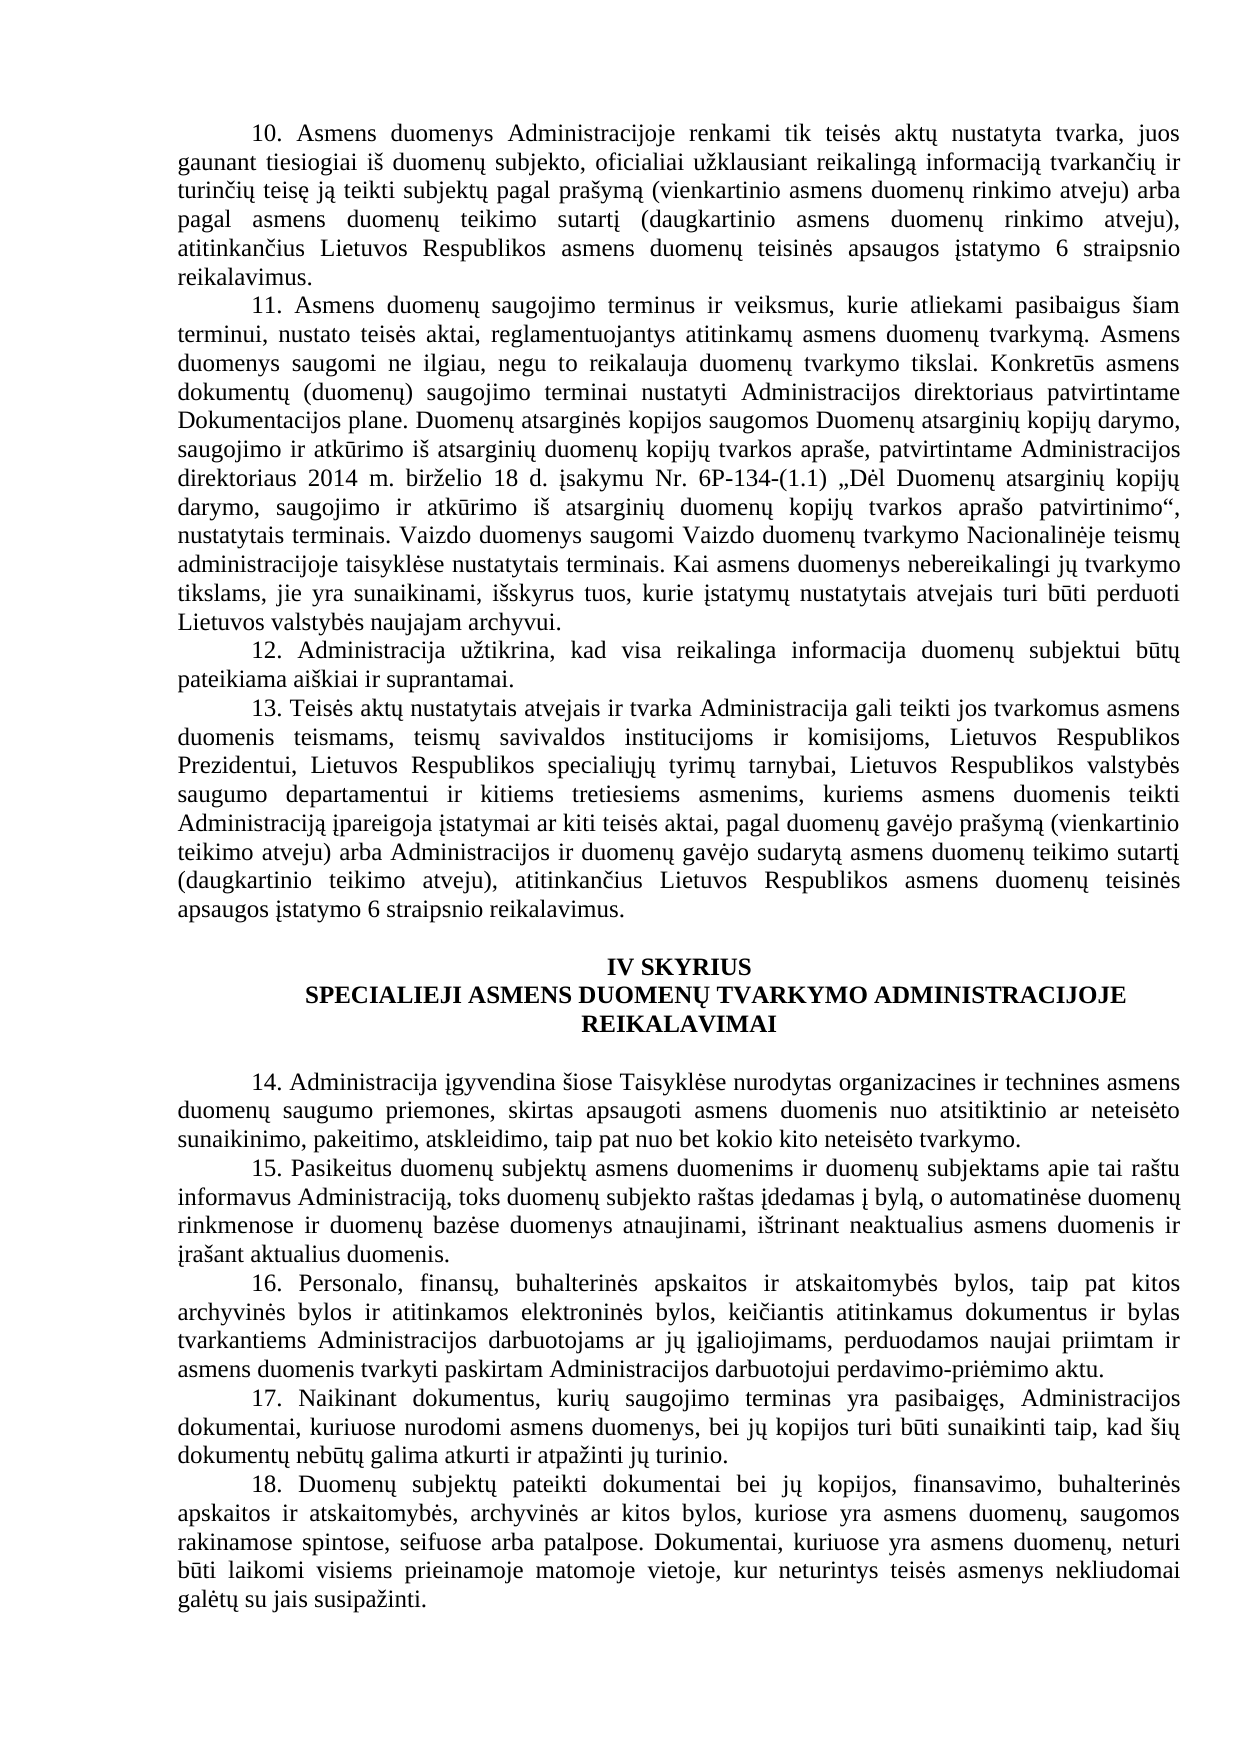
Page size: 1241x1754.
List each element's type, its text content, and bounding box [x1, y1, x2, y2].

text 17. Naikinant dokumentus, kurių saugojimo terminas yra pasibaigęs, Administracijos dokumentai, kuriuose nurodomi asmens duomenys, bei jų kopijos turi būti sunaikinti taip, kad šių dokumentų nebūtų galima atkurti ir atpažinti jų turinio. [177, 1383, 1181, 1469]
text 14. Administracija įgyvendina šiose Taisyklėse nurodytas organizacines ir technines asmens duomenų saugumo priemones, skirtas apsaugoti asmens duomenis nuo atsitiktinio ar neteisėto sunaikinimo, pakeitimo, atskleidimo, taip pat nuo bet kokio kito neteisėto tvarkymo. [177, 1067, 1181, 1153]
text IV SKYRIUS [177, 952, 1181, 981]
text 12. Administracija užtikrina, kad visa reikalinga informacija duomenų subjektui būtų pateikiama aiškiai ir suprantamai. [177, 636, 1181, 693]
text 13. Teisės aktų nustatytais atvejais ir tvarka Administracija gali teikti jos tvarkomus asmens duomenis teismams, teismų savivaldos institucijoms ir komisijoms, Lietuvos Respublikos Prezidentui, Lietuvos Respublikos specialiųjų tyrimų tarnybai, Lietuvos Respublikos valstybės saugumo departamentui ir kitiems tretiesiems asmenims, kuriems asmens duomenis teikti Administraciją įpareigoja įstatymai ar kiti teisės aktai, pagal duomenų gavėjo prašymą (vienkartinio teikimo atveju) arba Administracijos ir duomenų gavėjo sudarytą asmens duomenų teikimo sutartį (daugkartinio teikimo atveju), atitinkančius Lietuvos Respublikos asmens duomenų teisinės apsaugos įstatymo 6 straipsnio reikalavimus. [177, 693, 1181, 923]
text 15. Pasikeitus duomenų subjektų asmens duomenims ir duomenų subjektams apie tai raštu informavus Administraciją, toks duomenų subjekto raštas įdedamas į bylą, o automatinėse duomenų rinkmenose ir duomenų bazėse duomenys atnaujinami, ištrinant neaktualius asmens duomenis ir įrašant aktualius duomenis. [177, 1153, 1181, 1268]
text 16. Personalo, finansų, buhalterinės apskaitos ir atskaitomybės bylos, taip pat kitos archyvinės bylos ir atitinkamos elektroninės bylos, keičiantis atitinkamus dokumentus ir bylas tvarkantiems Administracijos darbuotojams ar jų įgaliojimams, perduodamos naujai priimtam ir asmens duomenis tvarkyti paskirtam Administracijos darbuotojui perdavimo-priėmimo aktu. [177, 1268, 1181, 1383]
text SPECIALIEJI ASMENS DUOMENŲ TVARKYMO ADMINISTRACIJOJE REIKALAVIMAI [177, 981, 1181, 1038]
text 10. Asmens duomenys Administracijoje renkami tik teisės aktų nustatyta tvarka, juos gaunant tiesiogiai iš duomenų subjekto, oficialiai užklausiant reikalingą informaciją tvarkančių ir turinčių teisę ją teikti subjektų pagal prašymą (vienkartinio asmens duomenų rinkimo atveju) arba pagal asmens duomenų teikimo sutartį (daugkartinio asmens duomenų rinkimo atveju), atitinkančius Lietuvos Respublikos asmens duomenų teisinės apsaugos įstatymo 6 straipsnio reikalavimus. [177, 118, 1181, 291]
text 18. Duomenų subjektų pateikti dokumentai bei jų kopijos, finansavimo, buhalterinės apskaitos ir atskaitomybės, archyvinės ar kitos bylos, kuriose yra asmens duomenų, saugomos rakinamose spintose, seifuose arba patalpose. Dokumentai, kuriuose yra asmens duomenų, neturi būti laikomi visiems prieinamoje matomoje vietoje, kur neturintys teisės asmenys nekliudomai galėtų su jais susipažinti. [177, 1469, 1181, 1613]
text 11. Asmens duomenų saugojimo terminus ir veiksmus, kurie atliekami pasibaigus šiam terminui, nustato teisės aktai, reglamentuojantys atitinkamų asmens duomenų tvarkymą. Asmens duomenys saugomi ne ilgiau, negu to reikalauja duomenų tvarkymo tikslai. Konkretūs asmens dokumentų (duomenų) saugojimo terminai nustatyti Administracijos direktoriaus patvirtintame Dokumentacijos plane. Duomenų atsarginės kopijos saugomos Duomenų atsarginių kopijų darymo, saugojimo ir atkūrimo iš atsarginių duomenų kopijų tvarkos apraše, patvirtintame Administracijos direktoriaus 2014 m. birželio 18 d. įsakymu Nr. 6P-134-(1.1) „Dėl Duomenų atsarginių kopijų darymo, saugojimo ir atkūrimo iš atsarginių duomenų kopijų tvarkos aprašo patvirtinimo“, nustatytais terminais. Vaizdo duomenys saugomi Vaizdo duomenų tvarkymo Nacionalinėje teismų administracijoje taisyklėse nustatytais terminais. Kai asmens duomenys nebereikalingi jų tvarkymo tikslams, jie yra sunaikinami, išskyrus tuos, kurie įstatymų nustatytais atvejais turi būti perduoti Lietuvos valstybės naujajam archyvui. [177, 291, 1181, 636]
